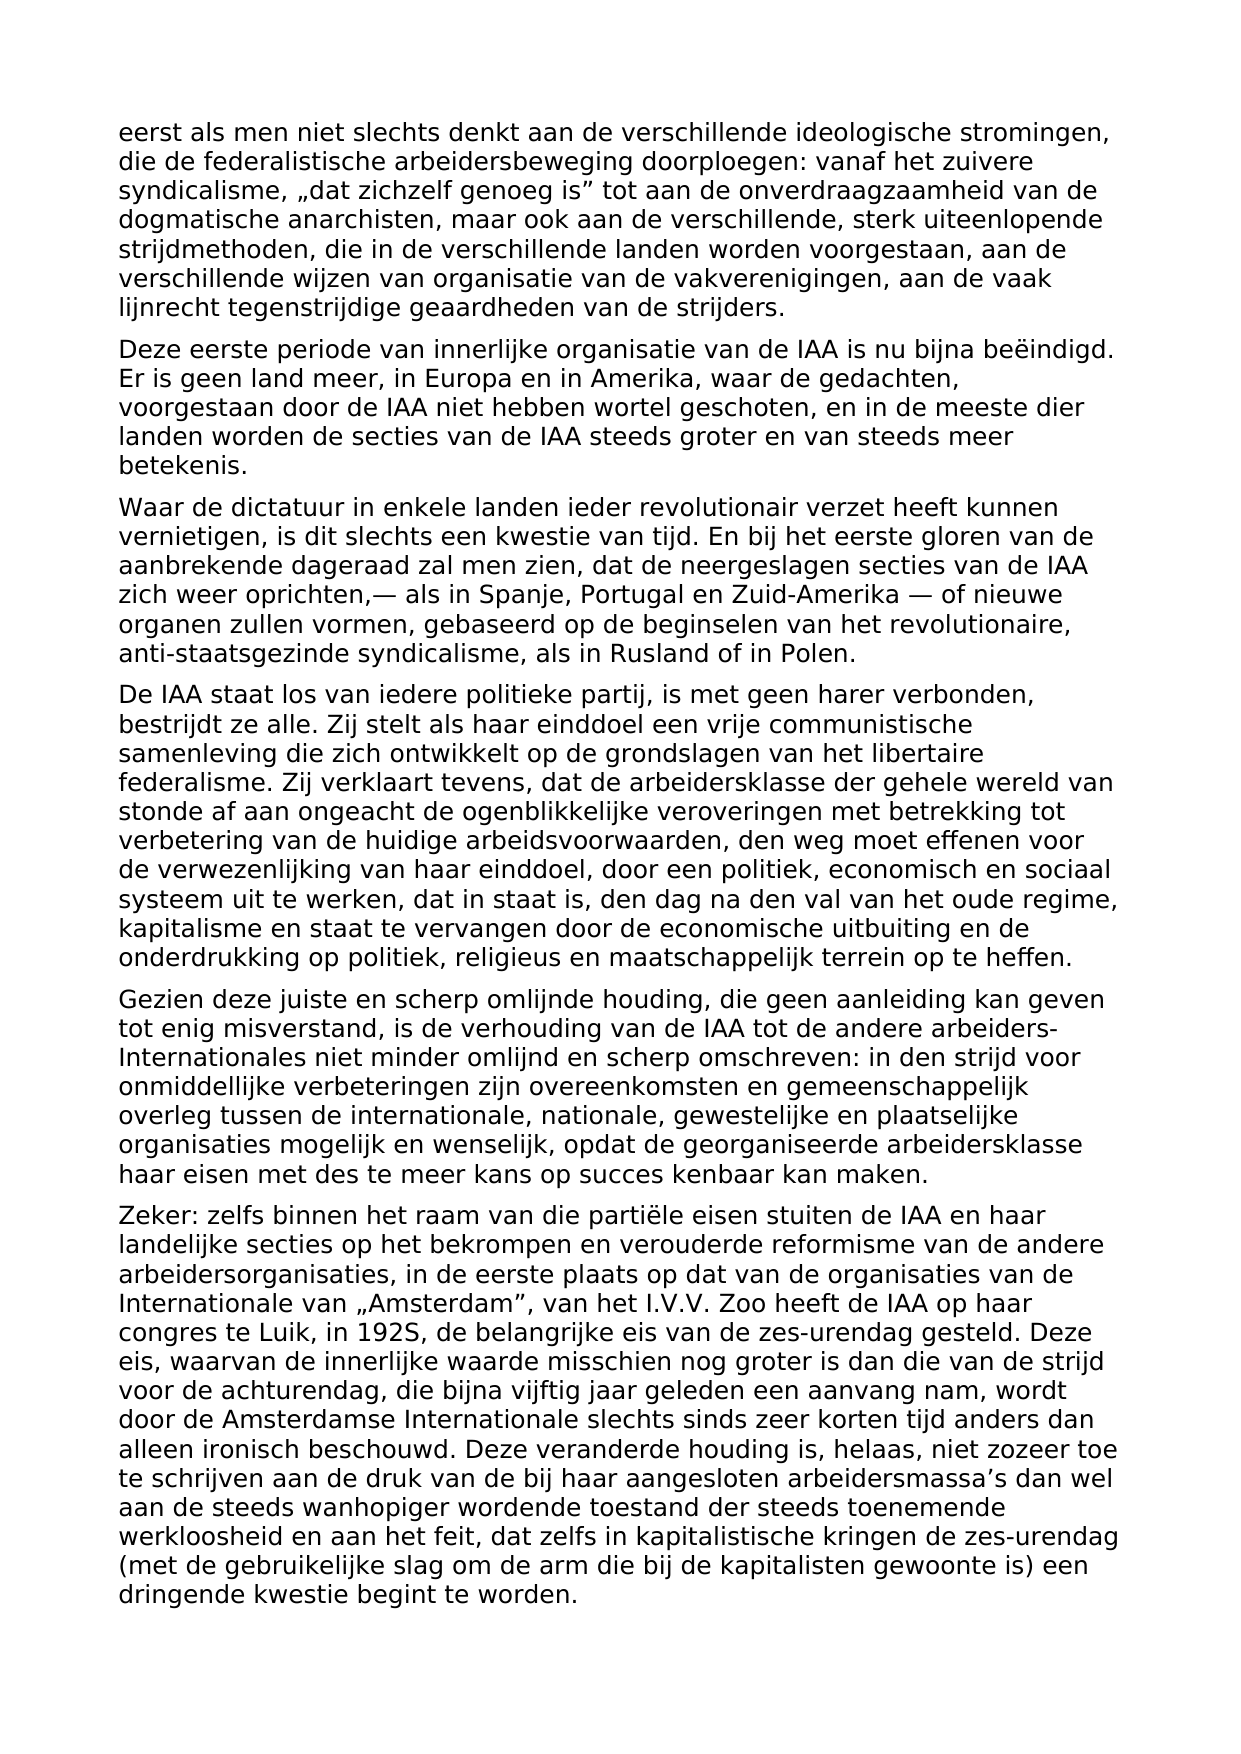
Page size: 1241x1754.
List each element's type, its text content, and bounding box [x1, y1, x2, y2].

text Gezien deze juiste en scherp omlijnde houding, die geen aanleiding kan geven tot enig misverstand, is de verhouding van de IAA tot de andere arbeiders-Internationales niet minder omlijnd en scherp omschreven: in den strijd voor onmiddellijke verbeteringen zijn overeenkomsten en gemeenschappelijk overleg tussen de internationale, nationale, gewestelijke en plaatselijke organisaties mogelijk en wenselijk, opdat de georganiseerde arbeidersklasse haar eisen met des te meer kans op succes kenbaar kan maken. [118, 985, 1122, 1189]
text Deze eerste periode van innerlijke organisatie van de IAA is nu bijna beëindigd. Er is geen land meer, in Europa en in Amerika, waar de gedachten, voorgestaan door de IAA niet hebben wortel geschoten, en in de meeste dier landen worden de secties van de IAA steeds groter en van steeds meer betekenis. [118, 335, 1122, 481]
text Waar de dictatuur in enkele landen ieder revolutionair verzet heeft kunnen vernietigen, is dit slechts een kwestie van tijd. En bij het eerste gloren van de aanbrekende dageraad zal men zien, dat de neergeslagen secties van de IAA zich weer oprichten,— als in Spanje, Portugal en Zuid-Amerika — of nieuwe organen zullen vormen, gebaseerd op de beginselen van het revolutionaire, anti-staatsgezinde syndicalisme, als in Rusland of in Polen. [118, 493, 1122, 668]
text Zeker: zelfs binnen het raam van die partiële eisen stuiten de IAA en haar landelijke secties op het bekrompen en verouderde reformisme van de andere arbeidersorganisaties, in de eerste plaats op dat van de organisaties van de Internationale van „Amsterdam”, van het I.V.V. Zoo heeft de IAA op haar congres te Luik, in 192S, de belangrijke eis van de zes-urendag gesteld. Deze eis, waarvan de innerlijke waarde misschien nog groter is dan die van de strijd voor de achturendag, die bijna vijftig jaar geleden een aanvang nam, wordt door de Amsterdamse Internationale slechts sinds zeer korten tijd anders dan alleen ironisch beschouwd. Deze veranderde houding is, helaas, niet zozeer toe te schrijven aan de druk van de bij haar aangesloten arbeidersmassa’s dan wel aan de steeds wanhopiger wordende toestand der steeds toenemende werkloosheid en aan het feit, dat zelfs in kapitalistische kringen de zes-urendag (met de gebruikelijke slag om de arm die bij de kapitalisten gewoonte is) een dringende kwestie begint te worden. [118, 1201, 1122, 1610]
text De IAA staat los van iedere politieke partij, is met geen harer verbonden, bestrijdt ze alle. Zij stelt als haar einddoel een vrije communistische samenleving die zich ontwikkelt op de grondslagen van het libertaire federalisme. Zij verklaart tevens, dat de arbeidersklasse der gehele wereld van stonde af aan ongeacht de ogenblikkelijke veroveringen met betrekking tot verbetering van de huidige arbeidsvoorwaarden, den weg moet effenen voor de verwezenlijking van haar einddoel, door een politiek, economisch en sociaal systeem uit te werken, dat in staat is, den dag na den val van het oude regime, kapitalisme en staat te vervangen door de economische uitbuiting en de onderdrukking op politiek, religieus en maatschappelijk terrein op te heffen. [118, 681, 1122, 972]
text eerst als men niet slechts denkt aan de verschillende ideologische stromingen, die de federalistische arbeidersbeweging doorploegen: vanaf het zuivere syndicalisme, „dat zichzelf genoeg is” tot aan de onverdraagzaamheid van de dogmatische anarchisten, maar ook aan de verschillende, sterk uiteenlopende strijdmethoden, die in de verschillende landen worden voorgestaan, aan de verschillende wijzen van organisatie van de vakverenigingen, aan de vaak lijnrecht tegenstrijdige geaardheden van de strijders. [118, 118, 1122, 322]
